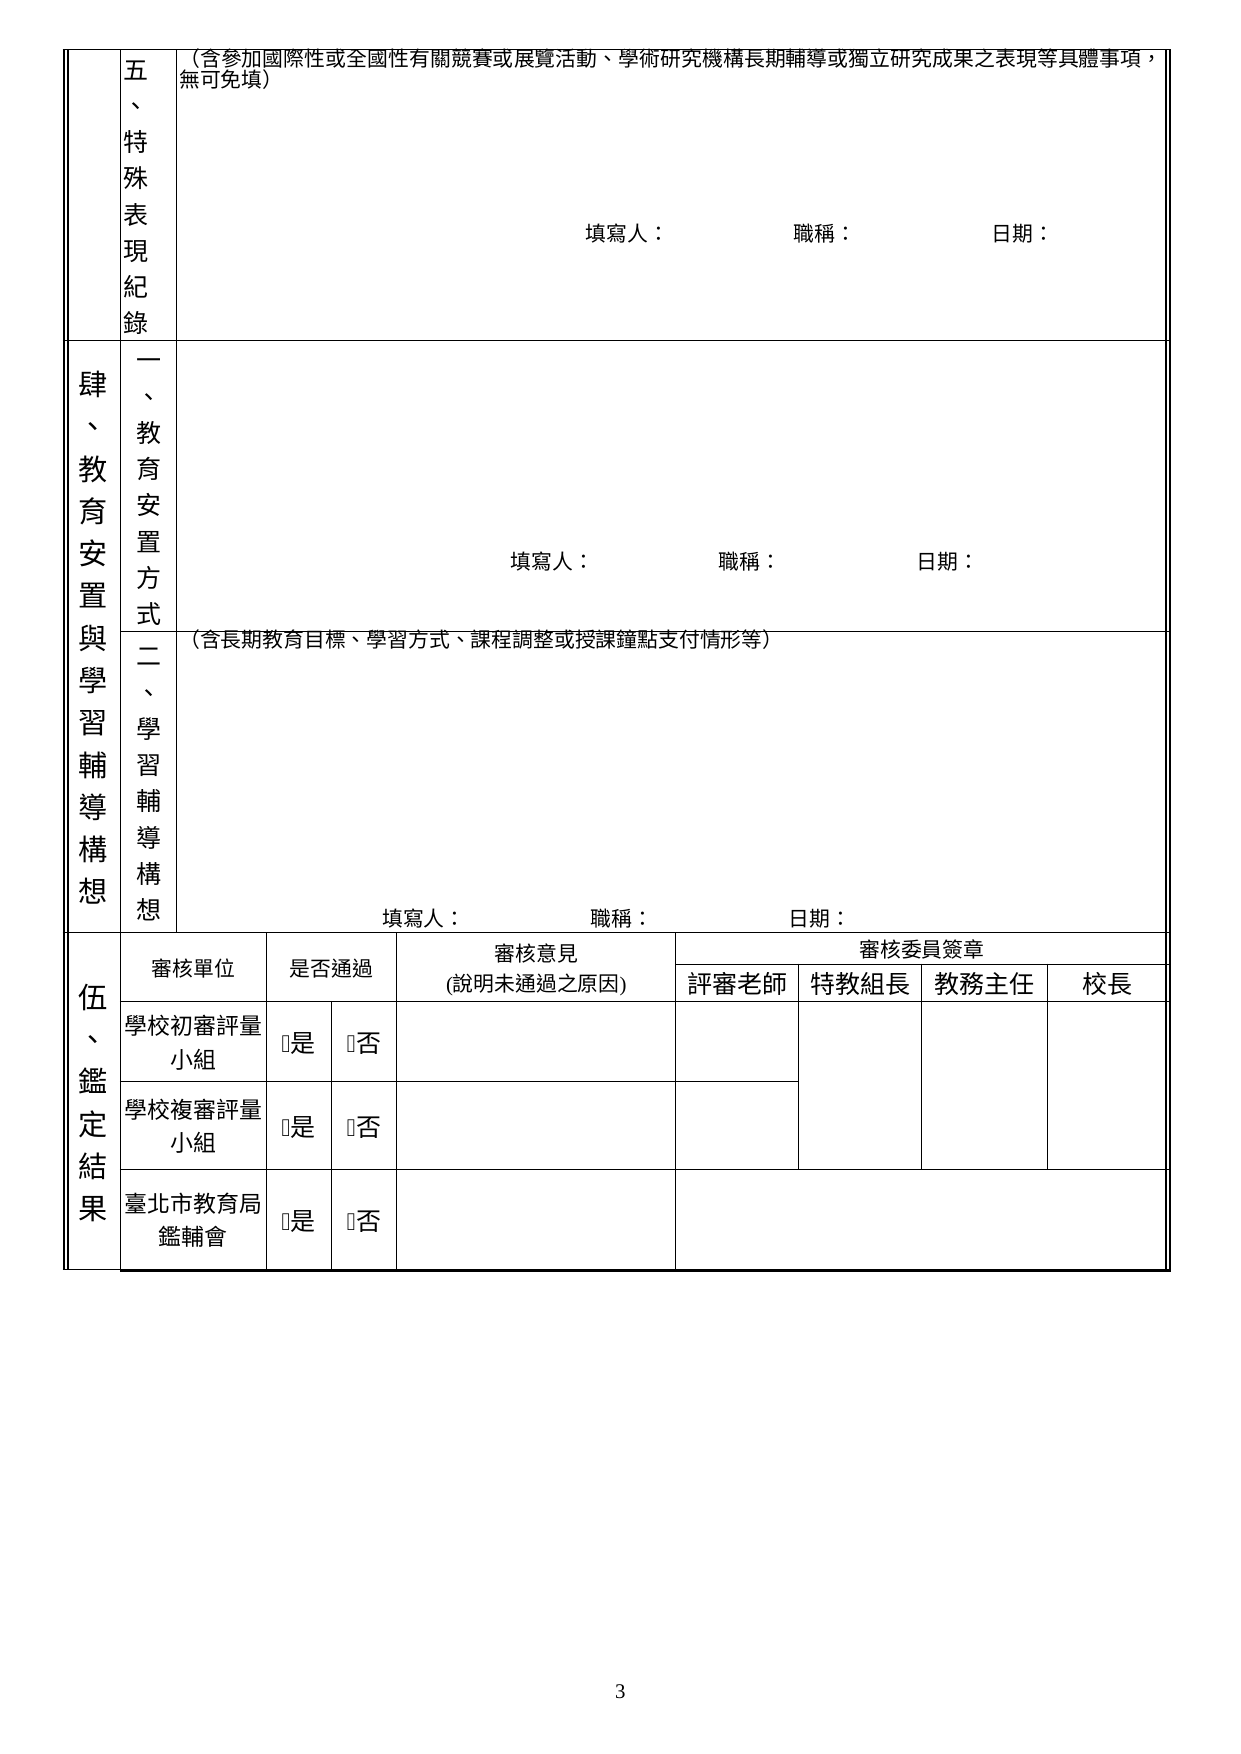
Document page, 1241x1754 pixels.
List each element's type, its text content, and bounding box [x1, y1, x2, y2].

table_cell 否 [332, 1002, 396, 1081]
table_cell 評審老師 [676, 965, 798, 1001]
table_cell [1048, 1002, 1165, 1168]
table_cell 審核委員簽章 [676, 933, 1165, 963]
table_cell 臺北市教育局 鑑輔會 [121, 1170, 266, 1269]
table_cell 審核意見 (說明未通過之原因) [397, 933, 675, 1001]
table_cell [397, 1082, 675, 1168]
table_cell （含參加國際性或全國性有關競賽或展覽活動、學術研究機構長期輔導或獨立研究成果之表現等具體事項，無可免填） 填寫人： 職稱： 日期： [177, 50, 1165, 340]
table_cell [69, 50, 120, 340]
table_cell 肆、 教育安置與學習輔導構想 [69, 341, 120, 932]
table_cell [922, 1002, 1047, 1168]
table_cell 伍 、 鑑 定 結 果 [69, 933, 120, 1269]
table_cell 一、 教育 安置 方式 [121, 341, 176, 631]
table_cell 五、 特殊 表現 紀錄 [121, 50, 176, 340]
table_cell 是 [267, 1002, 331, 1081]
table_cell 學校複審評量小組 [121, 1082, 266, 1168]
table_cell 教務主任 [922, 965, 1047, 1001]
table_cell 審核單位 [121, 933, 266, 1001]
table_cell （含長期教育目標、學習方式、課程調整或授課鐘點支付情形等） 填寫人： 職稱： 日期： [177, 632, 1165, 932]
table_cell [676, 1170, 1165, 1269]
table_cell [676, 1082, 798, 1168]
table_cell 否 [332, 1170, 396, 1269]
table_cell 學校初審評量小組 [121, 1002, 266, 1081]
table_cell 填寫人： 職稱： 日期： [177, 341, 1165, 631]
table_cell [676, 1002, 798, 1081]
table_cell [397, 1170, 675, 1269]
table_cell 校長 [1048, 965, 1165, 1001]
table_cell 二、 學習 輔導 構想 [121, 632, 176, 932]
table_cell 是否通過 [267, 933, 396, 1001]
table_cell [397, 1002, 675, 1081]
table_cell 特教組長 [799, 965, 921, 1001]
table_cell 是 [267, 1170, 331, 1269]
table_cell 是 [267, 1082, 331, 1168]
table_cell 否 [332, 1082, 396, 1168]
table_cell [799, 1002, 921, 1168]
